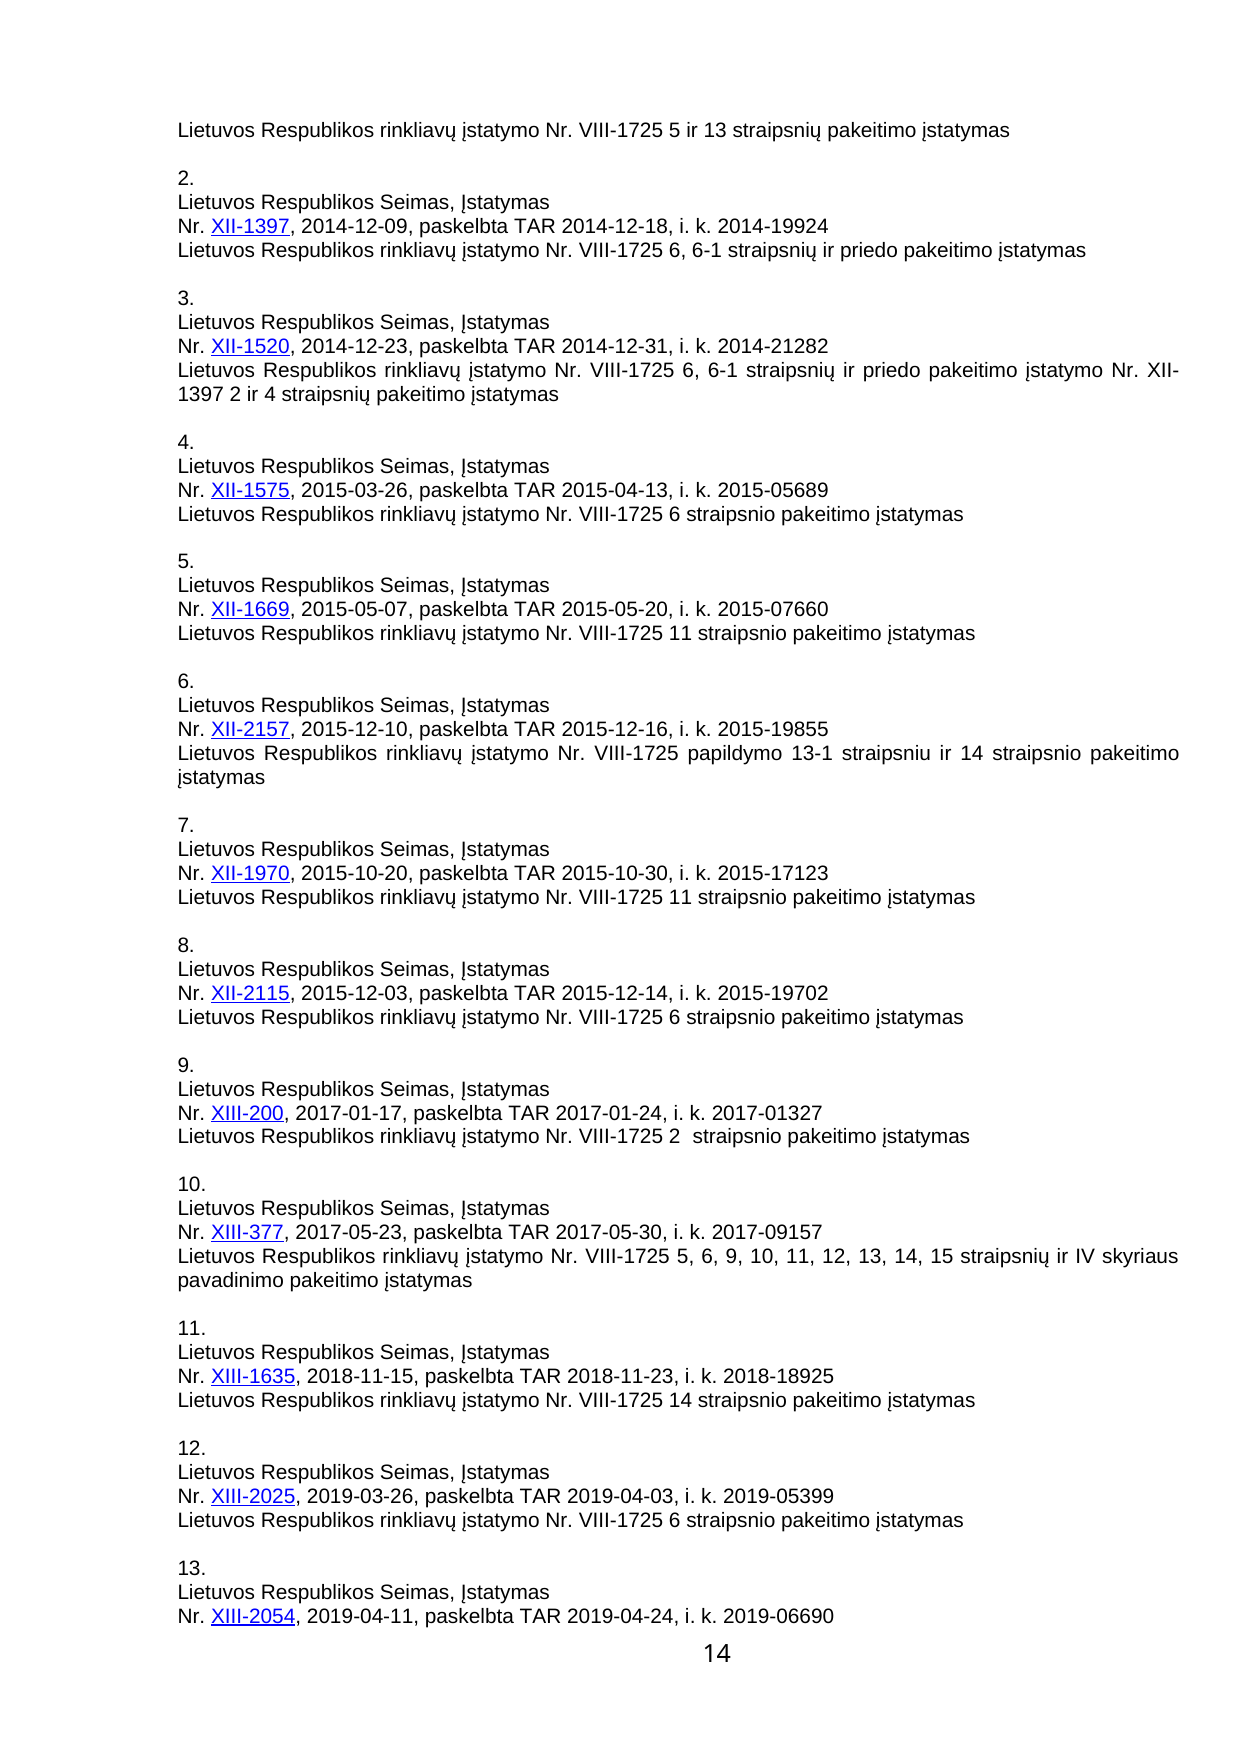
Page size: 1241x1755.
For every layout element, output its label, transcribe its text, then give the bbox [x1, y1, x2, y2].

text 9. [177, 1052, 1181, 1076]
text Lietuvos Respublikos Seimas, Įstatymas [177, 693, 1181, 717]
text Lietuvos Respublikos Seimas, Įstatymas [177, 573, 1181, 597]
text 10. [177, 1172, 1181, 1196]
text 2. [177, 166, 1181, 190]
text Lietuvos Respublikos Seimas, Įstatymas [177, 1579, 1181, 1603]
text 5. [177, 549, 1181, 573]
text Lietuvos Respublikos Seimas, Įstatymas [177, 1196, 1181, 1220]
text Nr. XIII-2054, 2019-04-11, paskelbta TAR 2019-04-24, i. k. 2019-06690 [177, 1603, 1181, 1627]
text Nr. XIII-200, 2017-01-17, paskelbta TAR 2017-01-24, i. k. 2017-01327 [177, 1100, 1181, 1124]
text Lietuvos Respublikos Seimas, Įstatymas [177, 1340, 1181, 1364]
text Lietuvos Respublikos rinkliavų įstatymo Nr. VIII-1725 6, 6-1 straipsnių ir priedo pakeitimo įstatymo Nr. XII-1397 2 ir 4 straipsnių pakeitimo įstatymas [177, 358, 1181, 406]
text Nr. XII-1397, 2014-12-09, paskelbta TAR 2014-12-18, i. k. 2014-19924 [177, 214, 1181, 238]
text Nr. XIII-2025, 2019-03-26, paskelbta TAR 2019-04-03, i. k. 2019-05399 [177, 1484, 1181, 1508]
text Lietuvos Respublikos Seimas, Įstatymas [177, 190, 1181, 214]
text Nr. XII-1575, 2015-03-26, paskelbta TAR 2015-04-13, i. k. 2015-05689 [177, 477, 1181, 501]
text Lietuvos Respublikos rinkliavų įstatymo Nr. VIII-1725 14 straipsnio pakeitimo įstatymas [177, 1388, 1181, 1412]
text Lietuvos Respublikos rinkliavų įstatymo Nr. VIII-1725 papildymo 13-1 straipsniu ir 14 straipsnio pakeitimo įstatymas [177, 741, 1181, 789]
text Lietuvos Respublikos rinkliavų įstatymo Nr. VIII-1725 11 straipsnio pakeitimo įstatymas [177, 621, 1181, 645]
text Nr. XIII-1635, 2018-11-15, paskelbta TAR 2018-11-23, i. k. 2018-18925 [177, 1364, 1181, 1388]
text Nr. XIII-377, 2017-05-23, paskelbta TAR 2017-05-30, i. k. 2017-09157 [177, 1220, 1181, 1244]
text Nr. XII-1970, 2015-10-20, paskelbta TAR 2015-10-30, i. k. 2015-17123 [177, 861, 1181, 885]
text Lietuvos Respublikos Seimas, Įstatymas [177, 453, 1181, 477]
text 4. [177, 429, 1181, 453]
text Lietuvos Respublikos Seimas, Įstatymas [177, 837, 1181, 861]
text Nr. XII-1669, 2015-05-07, paskelbta TAR 2015-05-20, i. k. 2015-07660 [177, 597, 1181, 621]
text Lietuvos Respublikos rinkliavų įstatymo Nr. VIII-1725 5, 6, 9, 10, 11, 12, 13, 14, 15 straipsnių ir IV skyriaus pavadinimo pakeitimo įstatymas [177, 1244, 1181, 1292]
text Lietuvos Respublikos rinkliavų įstatymo Nr. VIII-1725 6 straipsnio pakeitimo įstatymas [177, 501, 1181, 525]
text 12. [177, 1436, 1181, 1460]
text Nr. XII-1520, 2014-12-23, paskelbta TAR 2014-12-31, i. k. 2014-21282 [177, 334, 1181, 358]
text Lietuvos Respublikos rinkliavų įstatymo Nr. VIII-1725 6 straipsnio pakeitimo įstatymas [177, 1004, 1181, 1028]
text Lietuvos Respublikos Seimas, Įstatymas [177, 1076, 1181, 1100]
text Lietuvos Respublikos rinkliavų įstatymo Nr. VIII-1725 5 ir 13 straipsnių pakeitimo įstatymas [177, 118, 1181, 142]
text 6. [177, 669, 1181, 693]
text Lietuvos Respublikos Seimas, Įstatymas [177, 957, 1181, 981]
text Lietuvos Respublikos Seimas, Įstatymas [177, 1460, 1181, 1484]
text Nr. XII-2115, 2015-12-03, paskelbta TAR 2015-12-14, i. k. 2015-19702 [177, 981, 1181, 1004]
text Nr. XII-2157, 2015-12-10, paskelbta TAR 2015-12-16, i. k. 2015-19855 [177, 717, 1181, 741]
text 3. [177, 286, 1181, 310]
text 11. [177, 1316, 1181, 1340]
text Lietuvos Respublikos rinkliavų įstatymo Nr. VIII-1725 6 straipsnio pakeitimo įstatymas [177, 1508, 1181, 1532]
text 7. [177, 813, 1181, 837]
text Lietuvos Respublikos Seimas, Įstatymas [177, 310, 1181, 334]
text 8. [177, 933, 1181, 957]
text Lietuvos Respublikos rinkliavų įstatymo Nr. VIII-1725 6, 6-1 straipsnių ir priedo pakeitimo įstatymas [177, 238, 1181, 262]
text Lietuvos Respublikos rinkliavų įstatymo Nr. VIII-1725 2 straipsnio pakeitimo įstatymas [177, 1124, 1181, 1148]
text Lietuvos Respublikos rinkliavų įstatymo Nr. VIII-1725 11 straipsnio pakeitimo įstatymas [177, 885, 1181, 909]
text 13. [177, 1556, 1181, 1579]
